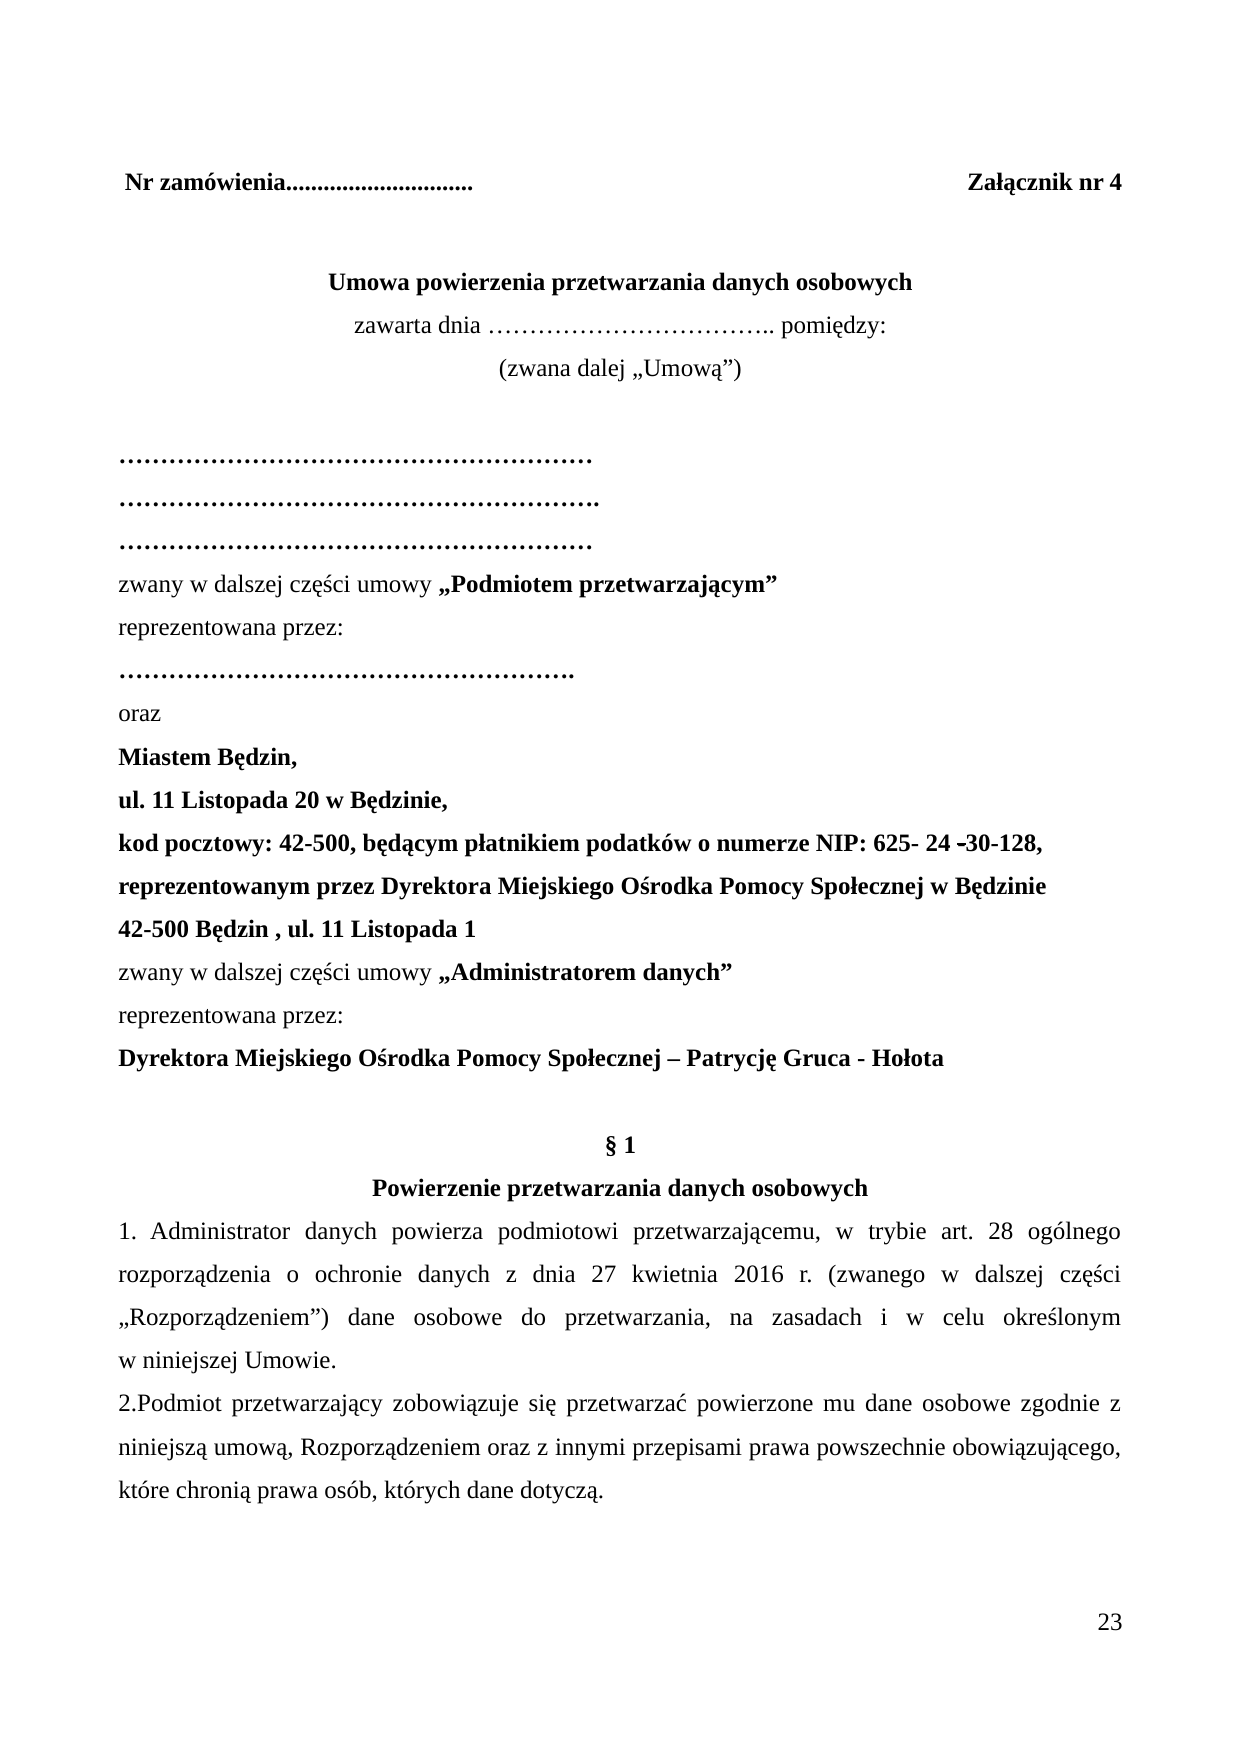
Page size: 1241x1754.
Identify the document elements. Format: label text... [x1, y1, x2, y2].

text Nr zamówienia.............................. Załącznik nr 4 [118, 167, 1122, 195]
text Miastem Będzin, [118, 742, 1122, 770]
text ………………………………………………… [118, 440, 1122, 468]
text § 1 [118, 1130, 1122, 1158]
text ………………………………………………. [118, 655, 1122, 684]
text reprezentowana przez: [118, 612, 1122, 641]
text Powierzenie przetwarzania danych osobowych [118, 1173, 1122, 1202]
text oraz [118, 698, 1122, 727]
text …………………………………………………. [118, 483, 1122, 512]
text ul. 11 Listopada 20 w Będzinie, [118, 785, 1122, 813]
list 2.Podmiot przetwarzający zobowiązuje się przetwarzać powierzone mu dane osobowe zgodnie z niniejszą umową, Rozporządzeniem oraz z innymi przepisami prawa powszechnie obowiązującego, które chronią prawa osób, których dane dotyczą. [118, 1388, 1122, 1503]
list 1. Administrator danych powierza podmiotowi przetwarzającemu, w trybie art. 28 ogólnego rozporządzenia o ochronie danych z dnia 27 kwietnia 2016 r. (zwanego w dalszej części „Rozporządzeniem”) dane osobowe do przetwarzania, na zasadach i w celu określonym w niniejszej Umowie. [118, 1216, 1122, 1374]
text kod pocztowy: 42-500, będącym płatnikiem podatków o numerze NIP: 625- 24 -30-128, reprezentowanym przez Dyrektora Miejskiego Ośrodka Pomocy Społecznej w Będzinie 42-500 Będzin , ul. 11 Listopada 1 [118, 828, 1122, 943]
text zwany w dalszej części umowy „Administratorem danych” [118, 957, 1122, 986]
text ………………………………………………… [118, 526, 1122, 555]
text Umowa powierzenia przetwarzania danych osobowych [118, 267, 1122, 296]
text Dyrektora Miejskiego Ośrodka Pomocy Społecznej – Patrycję Gruca - Hołota [118, 1043, 1122, 1072]
text zwany w dalszej części umowy „Podmiotem przetwarzającym” [118, 569, 1122, 598]
text zawarta dnia …………………………….. pomiędzy: [118, 310, 1122, 339]
text (zwana dalej „Umową”) [118, 353, 1122, 382]
text reprezentowana przez: [118, 1000, 1122, 1029]
